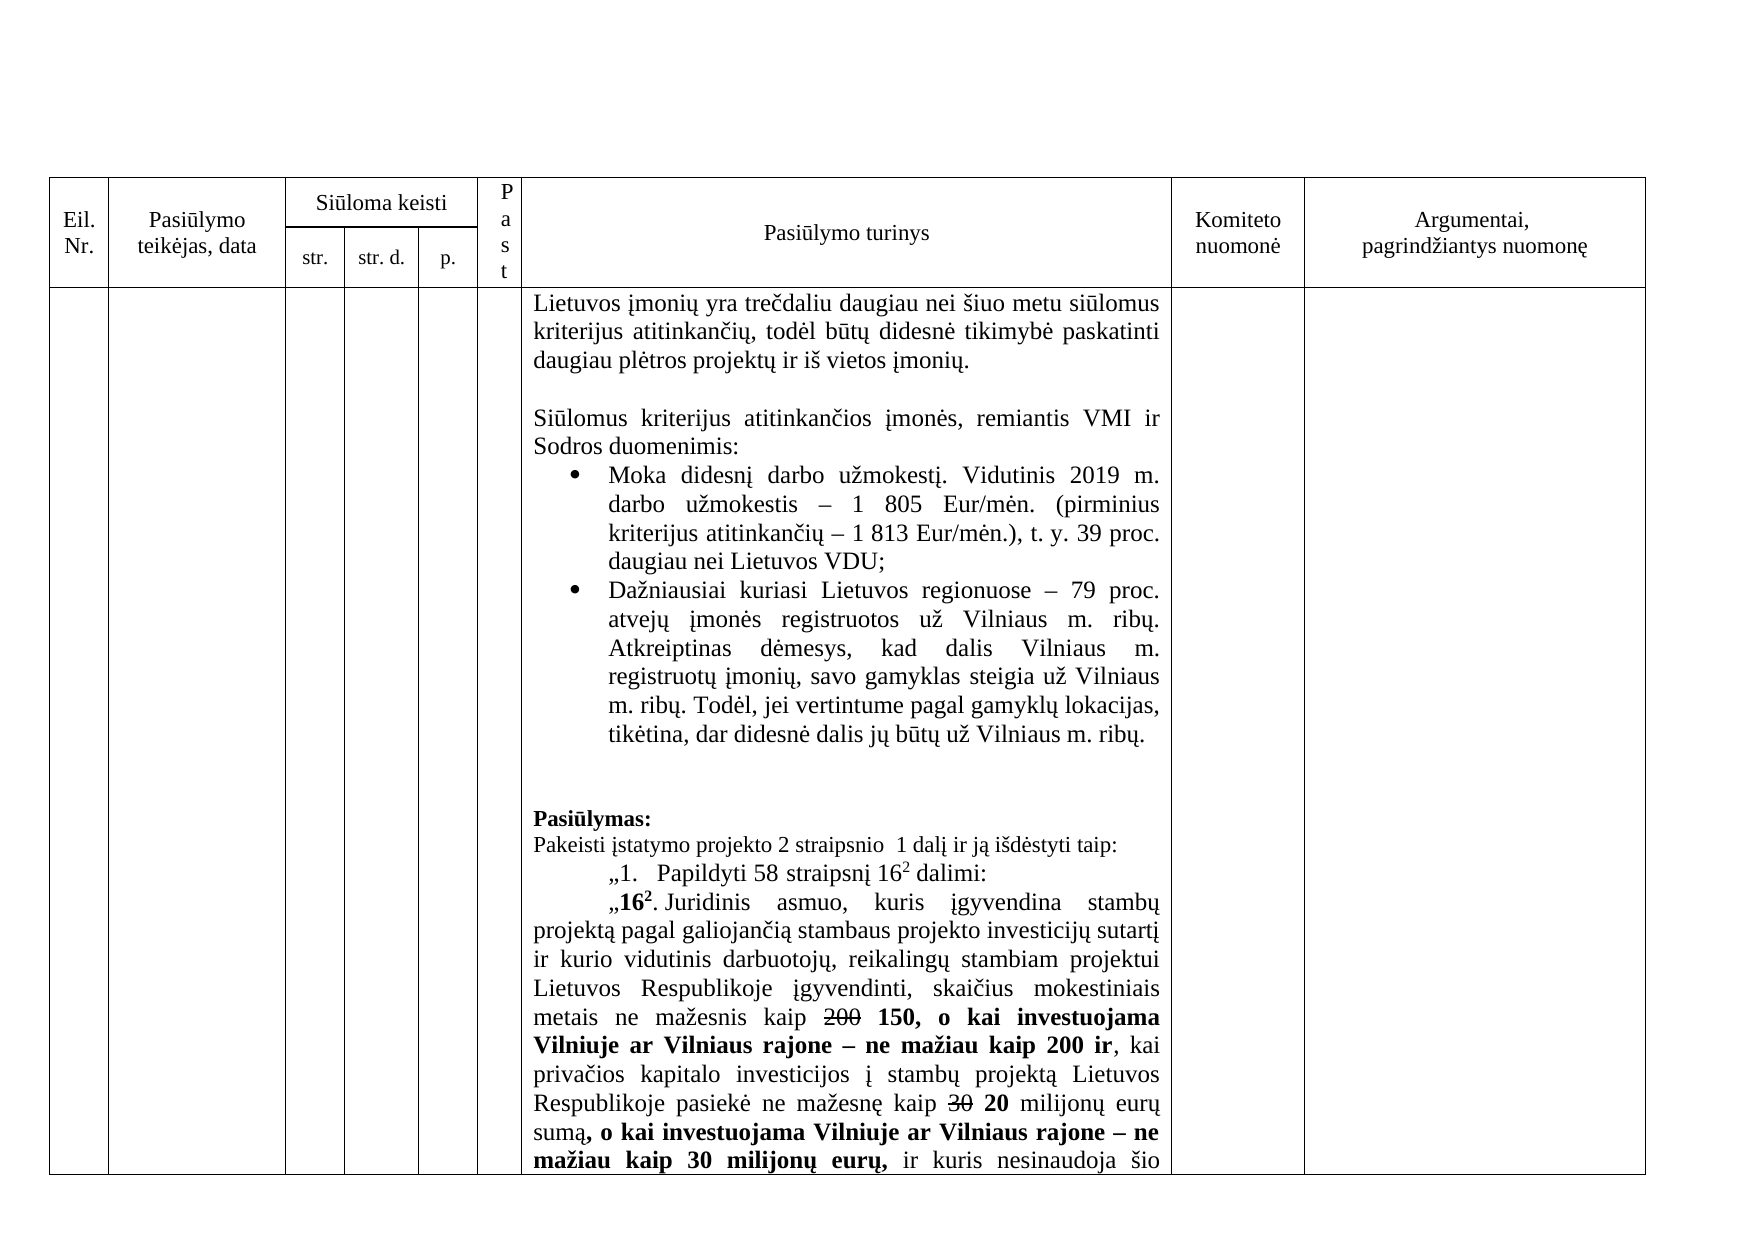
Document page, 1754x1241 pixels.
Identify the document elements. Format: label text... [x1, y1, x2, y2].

table_header Argumentai, pagrindžiantys nuomonę [1305, 178, 1645, 287]
table_cell [345, 288, 418, 1174]
table_header Pasiūlymo turinys [522, 178, 1171, 287]
table_cell [109, 288, 285, 1174]
table_cell str. [286, 228, 344, 287]
table_cell Lietuvos įmonių yra trečdaliu daugiau nei šiuo metu siūlomus kriterijus atitinkančių, todėl būtų didesnė tikimybė paskatinti daugiau plėtros projektų ir iš vietos įmonių. Siūlomus kriterijus atitinkančios įmonės, remiantis VMI ir Sodros duomenimis: Moka didesnį darbo užmokestį. Vidutinis 2019 m. darbo užmokestis – 1 805 Eur/mėn. (pirminius kriterijus atitinkančių – 1 813 Eur/mėn.), t. y. 39 proc. daugiau nei Lietuvos VDU; Dažniausiai kuriasi Lietuvos regionuose – 79 proc. atvejų įmonės registruotos už Vilniaus m. ribų. Atkreiptinas dėmesys, kad dalis Vilniaus m. registruotų įmonių, savo gamyklas steigia už Vilniaus m. ribų. Todėl, jei vertintume pagal gamyklų lokacijas, tikėtina, dar didesnė dalis jų būtų už Vilniaus m. ribų. Pasiūlymas: Pakeisti įstatymo projekto 2 straipsnio 1 dalį ir ją išdėstyti taip: „1. Papildyti 58 straipsnį 162 dalimi: „162. Juridinis asmuo, kuris įgyvendina stambų projektą pagal galiojančią stambaus projekto investicijų sutartį ir kurio vidutinis darbuotojų, reikalingų stambiam projektui Lietuvos Respublikoje įgyvendinti, skaičius mokestiniais metais ne mažesnis kaip 200 150, o kai investuojama Vilniuje ar Vilniaus rajone – ne mažiau kaip 200 ir, kai privačios kapitalo investicijos į stambų projektą Lietuvos Respublikoje pasiekė ne mažesnę kaip 30 20 milijonų eurų sumą, o kai investuojama Vilniuje ar Vilniaus rajone – ne mažiau kaip 30 milijonų eurų, ir kuris nesinaudoja šio [522, 288, 1171, 1174]
table_cell [419, 288, 477, 1174]
table_header Pastabos [478, 178, 521, 287]
table_cell p. [419, 228, 477, 287]
table_header Komiteto nuomonė [1172, 178, 1304, 287]
table_header Pasiūlymo teikėjas, data [109, 178, 285, 287]
table_cell [478, 288, 521, 1174]
table_cell [1305, 288, 1645, 1174]
table_cell [50, 288, 108, 1174]
table_cell [286, 288, 344, 1174]
table_cell [1172, 288, 1304, 1174]
table_cell str. d. [345, 228, 418, 287]
table_header Siūloma keisti [286, 178, 477, 226]
table_header Eil. Nr. [50, 178, 108, 287]
